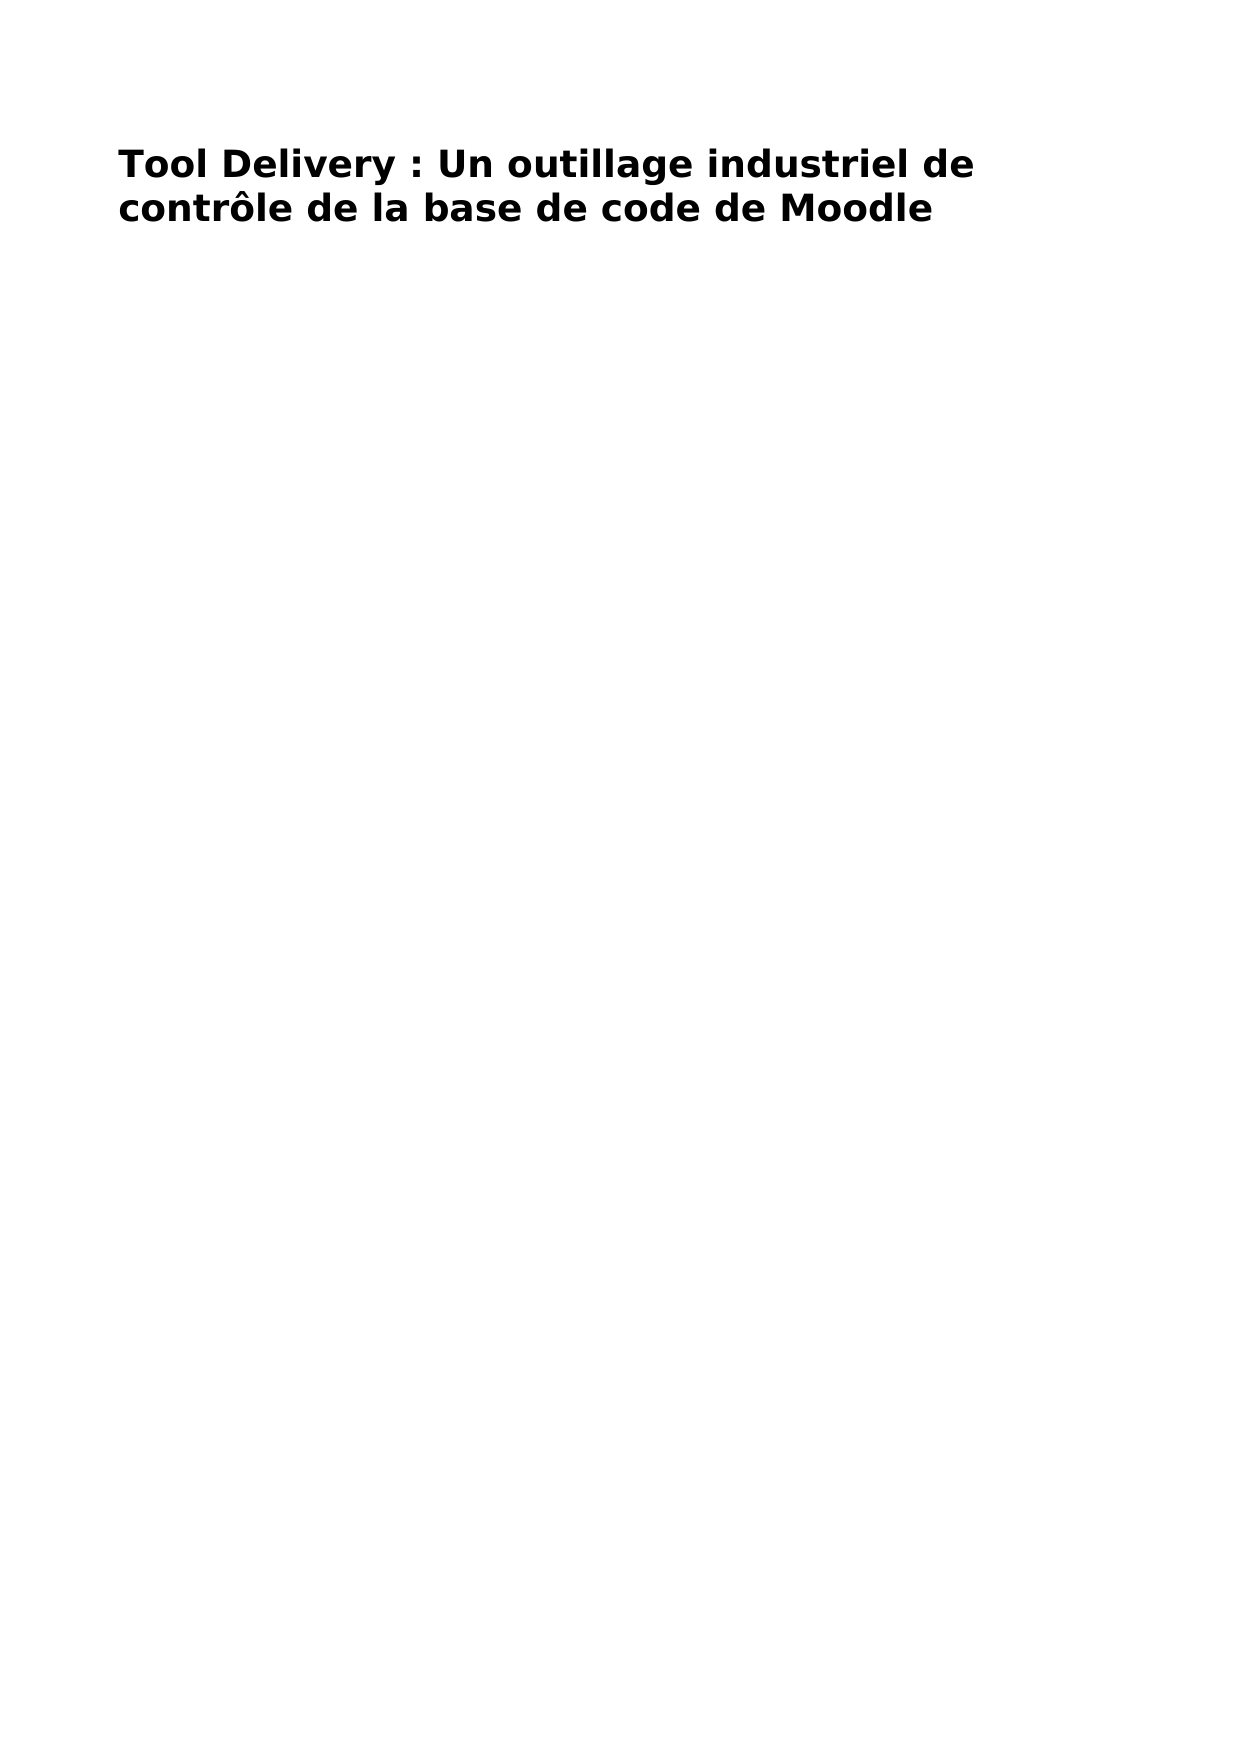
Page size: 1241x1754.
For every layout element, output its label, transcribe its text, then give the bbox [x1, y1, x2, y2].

subtitle Tool Delivery : Un outillage industriel de contrôle de la base de code de Moodle [118, 143, 1122, 230]
